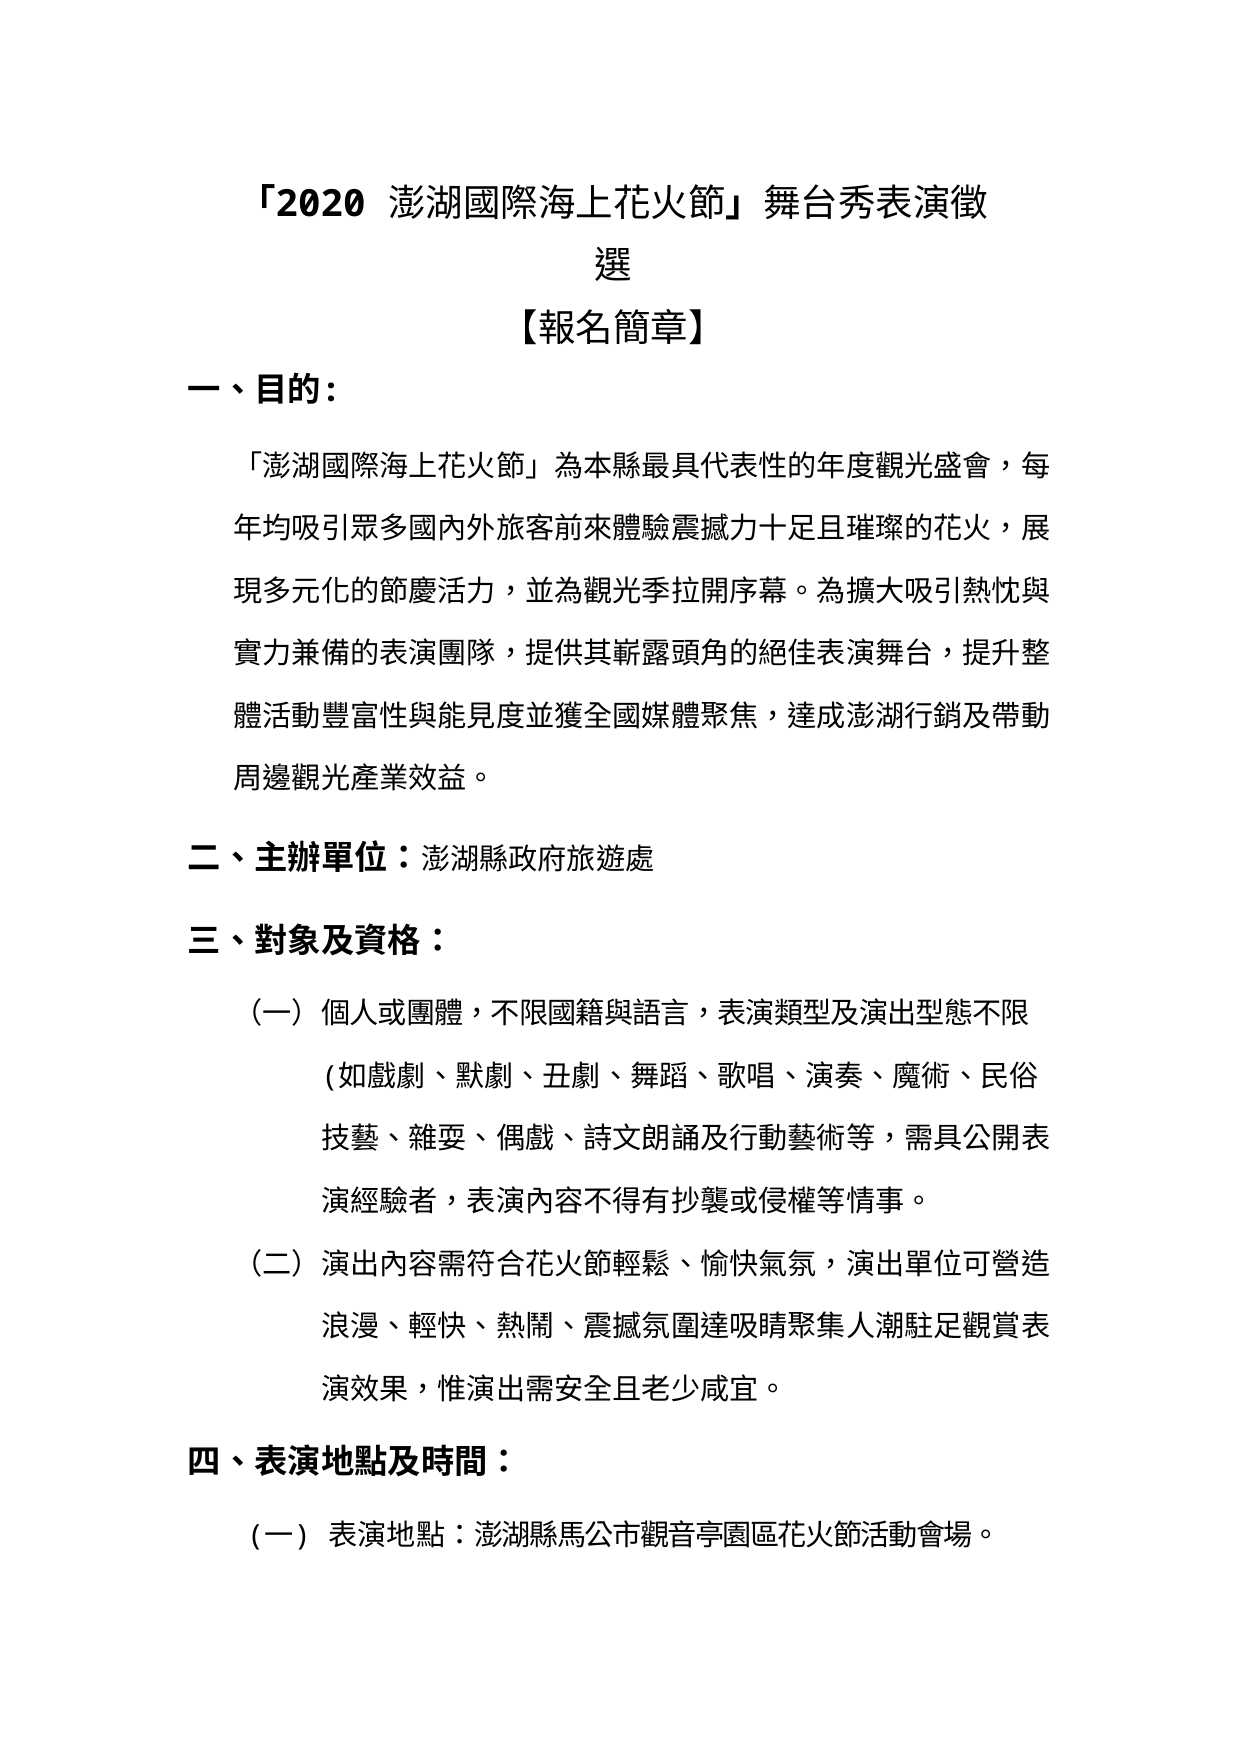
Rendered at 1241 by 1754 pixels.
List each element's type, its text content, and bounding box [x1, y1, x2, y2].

text 「澎湖國際海上花火節」為本縣最具代表性的年度觀光盛會，每年均吸引眾多國內外旅客前來體驗震撼力十足且璀璨的花火，展現多元化的節慶活力，並為觀光季拉開序幕。為擴大吸引熱忱與實力兼備的表演團隊，提供其嶄露頭角的絕佳表演舞台，提升整體活動豐富性與能見度並獲全國媒體聚焦，達成澎湖行銷及帶動周邊觀光產業效益。 [233, 422, 1051, 797]
text （一）個人或團體，不限國籍與語言，表演類型及演出型態不限(如戲劇、默劇、丑劇、舞蹈、歌唱、演奏、魔術、民俗技藝、雜耍、偶戲、詩文朗誦及行動藝術等，需具公開表演經驗者，表演內容不得有抄襲或侵權等情事。 [233, 969, 1053, 1219]
text (一) 表演地點：澎湖縣馬公市觀音亭園區花火節活動會場。 [229, 1491, 1053, 1553]
text 三、對象及資格： [187, 897, 1053, 959]
text 四、表演地點及時間： [187, 1418, 1020, 1480]
text 「2020 澎湖國際海上花火節」舞台秀表演徵選 [230, 158, 996, 283]
text 【報名簡章】 [230, 283, 996, 346]
text （二）演出內容需符合花火節輕鬆、愉快氣氛，演出單位可營造浪漫、輕快、熱鬧、震撼氛圍達吸睛聚集人潮駐足觀賞表演效果，惟演出需安全且老少咸宜。 [233, 1220, 1053, 1407]
subtitle 一、目的: [187, 346, 1053, 408]
subtitle 二、主辦單位：澎湖縣政府旅遊處 [187, 813, 1053, 876]
